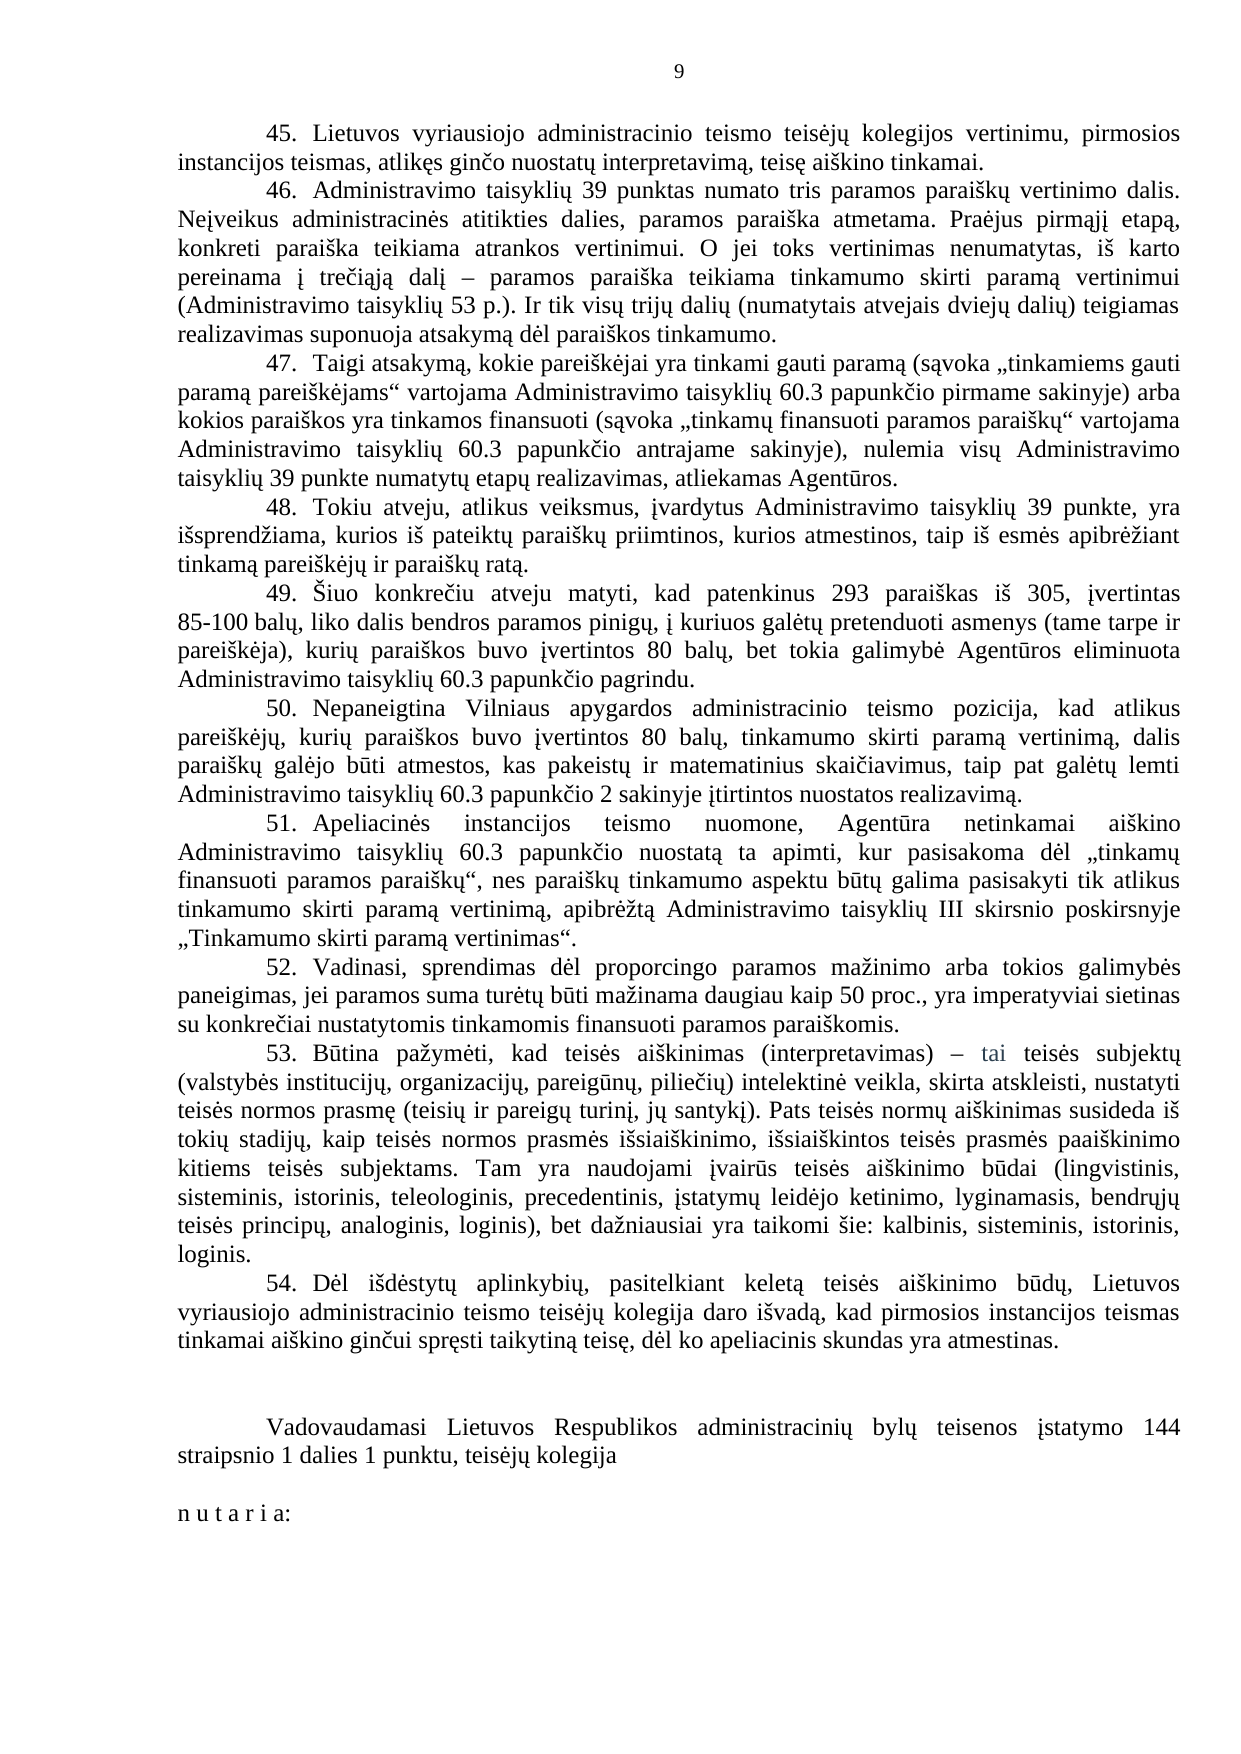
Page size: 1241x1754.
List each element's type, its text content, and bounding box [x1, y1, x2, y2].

text 52. Vadinasi, sprendimas dėl proporcingo paramos mažinimo arba tokios galimybės paneigimas, jei paramos suma turėtų būti mažinama daugiau kaip 50 proc., yra imperatyviai sietinas su konkrečiai nustatytomis tinkamomis finansuoti paramos paraiškomis. [177, 952, 1181, 1038]
text 51. Apeliacinės instancijos teismo nuomone, Agentūra netinkamai aiškino Administravimo taisyklių 60.3 papunkčio nuostatą ta apimti, kur pasisakoma dėl „tinkamų finansuoti paramos paraiškų“, nes paraiškų tinkamumo aspektu būtų galima pasisakyti tik atlikus tinkamumo skirti paramą vertinimą, apibrėžtą Administravimo taisyklių III skirsnio poskirsnyje „Tinkamumo skirti paramą vertinimas“. [177, 808, 1181, 952]
text 45. Lietuvos vyriausiojo administracinio teismo teisėjų kolegijos vertinimu, pirmosios instancijos teismas, atlikęs ginčo nuostatų interpretavimą, teisę aiškino tinkamai. [177, 118, 1181, 176]
text n u t a r i a: [177, 1498, 1152, 1527]
text 53. Būtina pažymėti, kad teisės aiškinimas (interpretavimas) – tai teisės subjektų (valstybės institucijų, organizacijų, pareigūnų, piliečių) intelektinė veikla, skirta atskleisti, nustatyti teisės normos prasmę (teisių ir pareigų turinį, jų santykį). Pats teisės normų aiškinimas susideda iš tokių stadijų, kaip teisės normos prasmės išsiaiškinimo, išsiaiškintos teisės prasmės paaiškinimo kitiems teisės subjektams. Tam yra naudojami įvairūs teisės aiškinimo būdai (lingvistinis, sisteminis, istorinis, teleologinis, precedentinis, įstatymų leidėjo ketinimo, lyginamasis, bendrųjų teisės principų, analoginis, loginis), bet dažniausiai yra taikomi šie: kalbinis, sisteminis, istorinis, loginis. [177, 1038, 1181, 1268]
text 46. Administravimo taisyklių 39 punktas numato tris paramos paraiškų vertinimo dalis. Neįveikus administracinės atitikties dalies, paramos paraiška atmetama. Praėjus pirmąjį etapą, konkreti paraiška teikiama atrankos vertinimui. O jei toks vertinimas nenumatytas, iš karto pereinama į trečiąją dalį – paramos paraiška teikiama tinkamumo skirti paramą vertinimui (Administravimo taisyklių 53 p.). Ir tik visų trijų dalių (numatytais atvejais dviejų dalių) teigiamas realizavimas suponuoja atsakymą dėl paraiškos tinkamumo. [177, 176, 1181, 348]
text 48. Tokiu atveju, atlikus veiksmus, įvardytus Administravimo taisyklių 39 punkte, yra išsprendžiama, kurios iš pateiktų paraiškų priimtinos, kurios atmestinos, taip iš esmės apibrėžiant tinkamą pareiškėjų ir paraiškų ratą. [177, 492, 1181, 578]
text 49. Šiuo konkrečiu atveju matyti, kad patenkinus 293 paraiškas iš 305, įvertintas 85‑100 balų, liko dalis bendros paramos pinigų, į kuriuos galėtų pretenduoti asmenys (tame tarpe ir pareiškėja), kurių paraiškos buvo įvertintos 80 balų, bet tokia galimybė Agentūros eliminuota Administravimo taisyklių 60.3 papunkčio pagrindu. [177, 578, 1181, 693]
text 54. Dėl išdėstytų aplinkybių, pasitelkiant keletą teisės aiškinimo būdų, Lietuvos vyriausiojo administracinio teismo teisėjų kolegija daro išvadą, kad pirmosios instancijos teismas tinkamai aiškino ginčui spręsti taikytiną teisę, dėl ko apeliacinis skundas yra atmestinas. [177, 1268, 1181, 1354]
text 47. Taigi atsakymą, kokie pareiškėjai yra tinkami gauti paramą (sąvoka „tinkamiems gauti paramą pareiškėjams“ vartojama Administravimo taisyklių 60.3 papunkčio pirmame sakinyje) arba kokios paraiškos yra tinkamos finansuoti (sąvoka „tinkamų finansuoti paramos paraiškų“ vartojama Administravimo taisyklių 60.3 papunkčio antrajame sakinyje), nulemia visų Administravimo taisyklių 39 punkte numatytų etapų realizavimas, atliekamas Agentūros. [177, 348, 1181, 492]
text Vadovaudamasi Lietuvos Respublikos administracinių bylų teisenos įstatymo 144 straipsnio 1 dalies 1 punktu, teisėjų kolegija [177, 1412, 1181, 1469]
text 50. Nepaneigtina Vilniaus apygardos administracinio teismo pozicija, kad atlikus pareiškėjų, kurių paraiškos buvo įvertintos 80 balų, tinkamumo skirti paramą vertinimą, dalis paraiškų galėjo būti atmestos, kas pakeistų ir matematinius skaičiavimus, taip pat galėtų lemti Administravimo taisyklių 60.3 papunkčio 2 sakinyje įtirtintos nuostatos realizavimą. [177, 693, 1181, 808]
